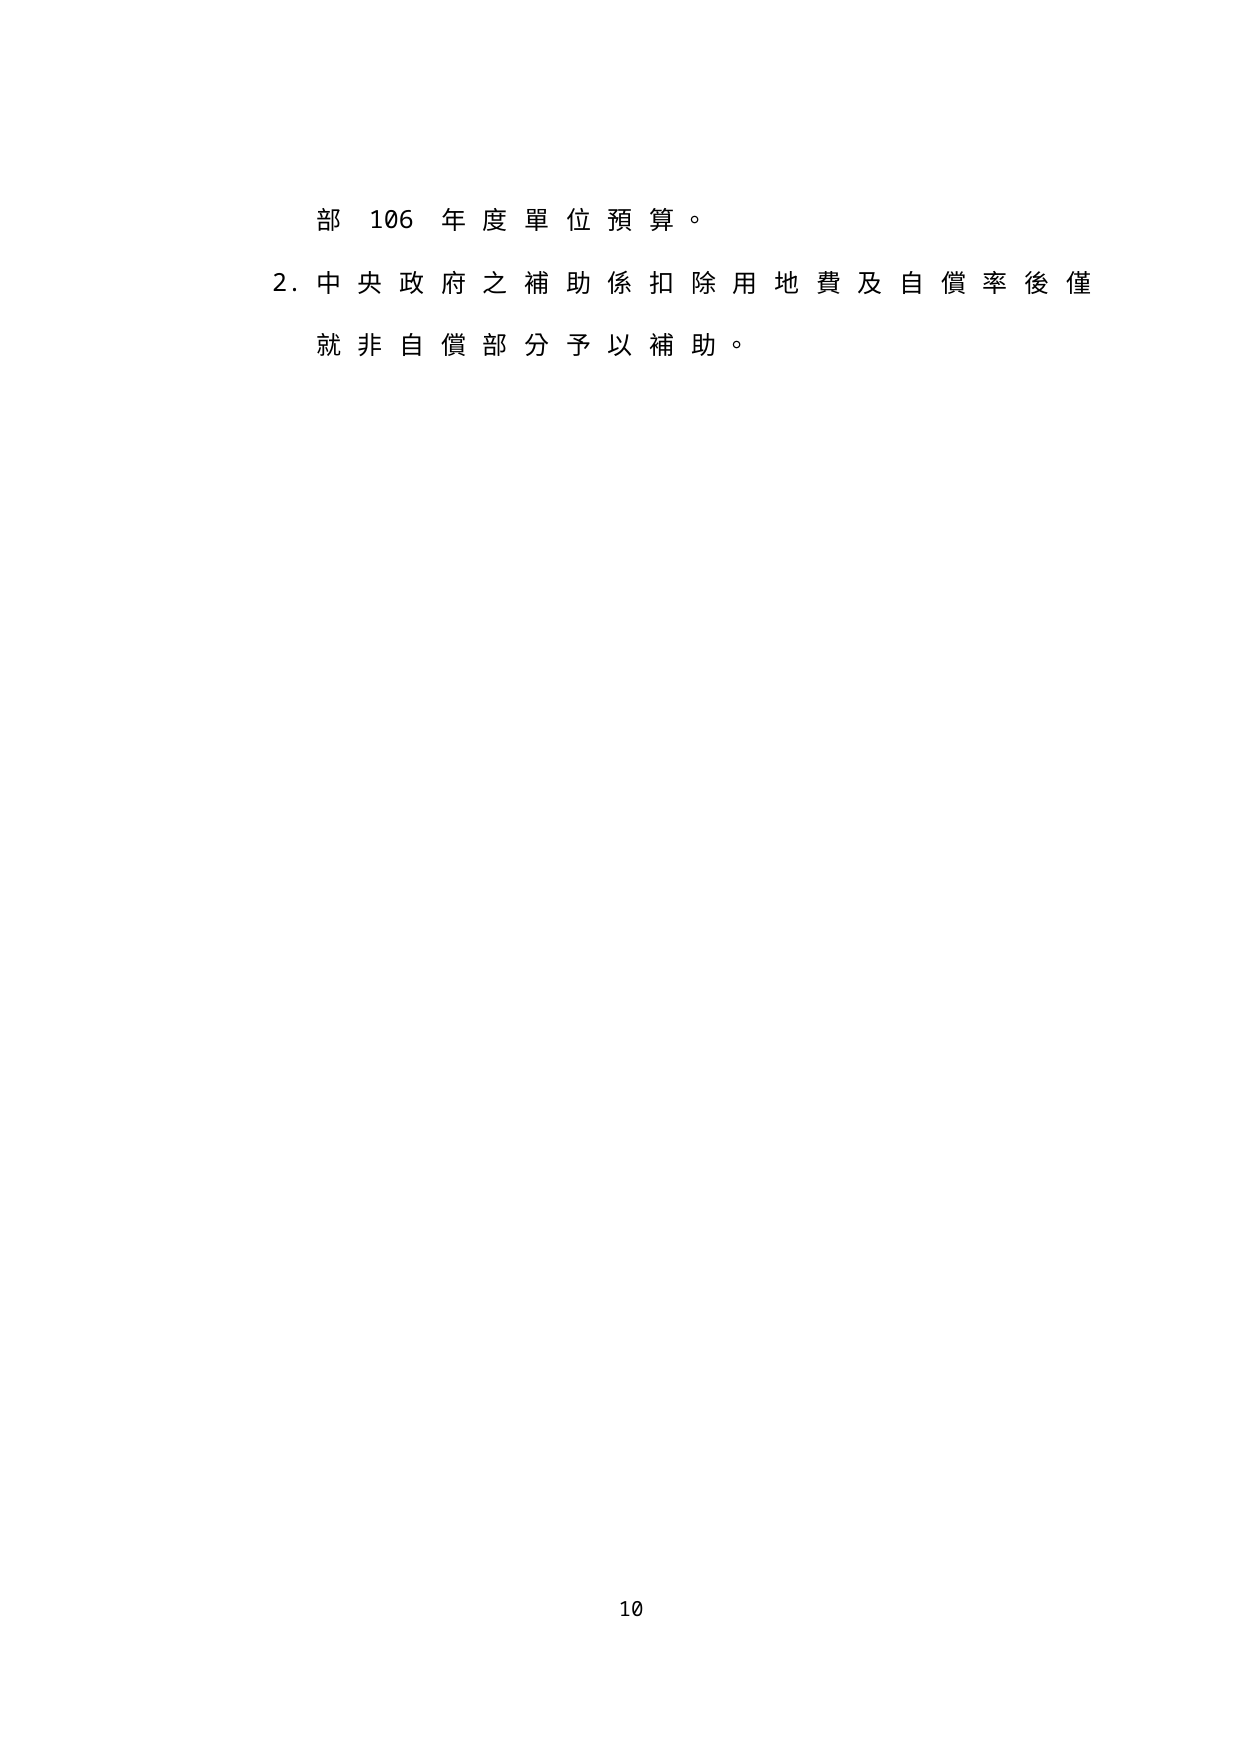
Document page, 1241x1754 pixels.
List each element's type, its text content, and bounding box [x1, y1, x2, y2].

text 部106年度單位預算。 [183, 177, 1102, 240]
text 2.中央政府之補助係扣除用地費及自償率後僅就非自償部分予以補助。 [256, 240, 1121, 365]
